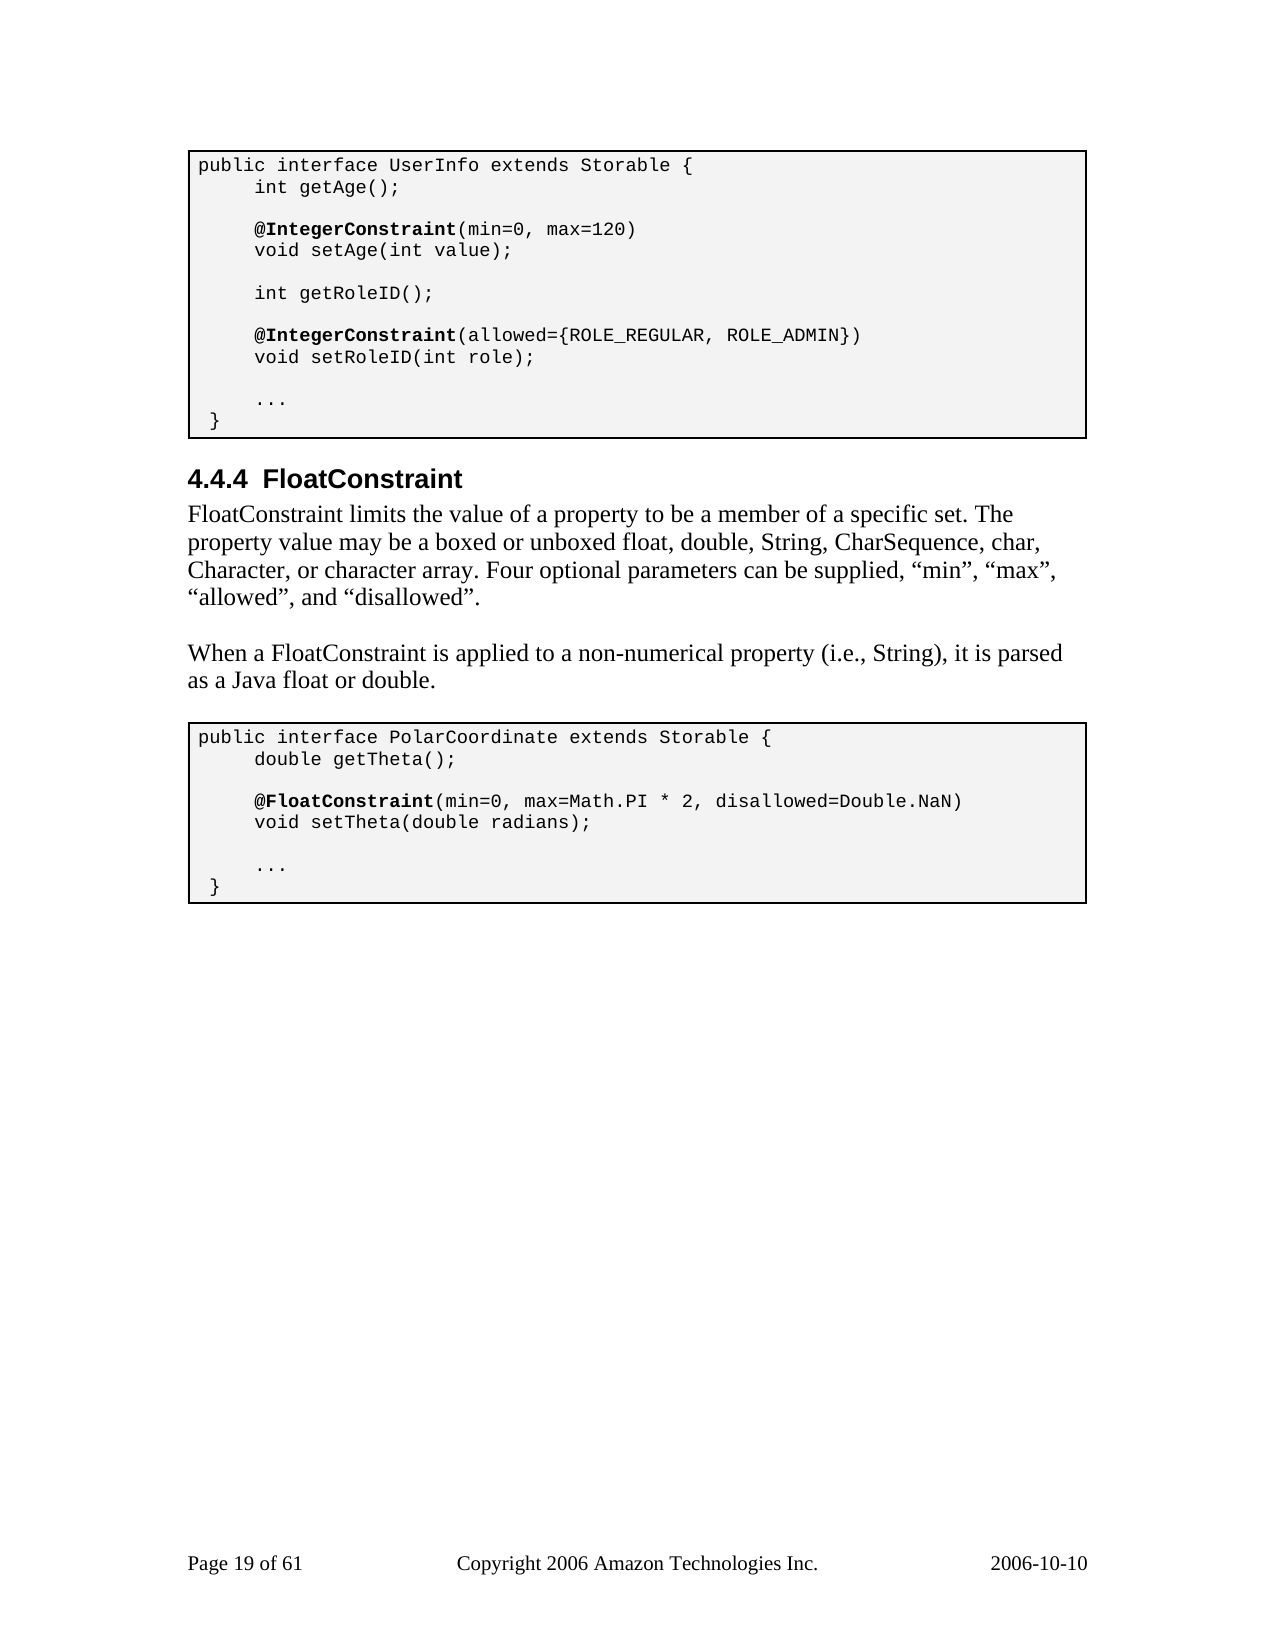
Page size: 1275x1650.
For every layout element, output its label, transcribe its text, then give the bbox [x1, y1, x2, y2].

text FloatConstraint limits the value of a property to be a member of a specific set. The property value may be a boxed or unboxed float, double, String, CharSequence, char, Character, or character array. Four optional parameters can be supplied, “min”, “max”, “allowed”, and “disallowed”. [187, 500, 1087, 611]
text @IntegerConstraint(min=0, max=120) [190, 214, 1085, 235]
text public interface PolarCoordinate extends Storable { [190, 724, 1085, 743]
text public interface UserInfo extends Storable { [190, 152, 1085, 171]
subtitle FloatConstraint [187, 464, 1087, 494]
text int getRoleID(); [190, 277, 1085, 299]
text ... [190, 849, 1085, 871]
text void setAge(int value); [190, 235, 1085, 256]
text int getAge(); [190, 171, 1085, 192]
text void setRoleID(int role); [190, 341, 1085, 362]
text double getTheta(); [190, 743, 1085, 764]
text @IntegerConstraint(allowed={ROLE_REGULAR, ROLE_ADMIN}) [190, 320, 1085, 341]
text ... [190, 384, 1085, 405]
text When a FloatConstraint is applied to a non-numerical property (i.e., String), it is parsed as a Java float or double. [187, 639, 1087, 694]
text } [190, 405, 1085, 437]
text } [190, 871, 1085, 902]
text @FloatConstraint(min=0, max=Math.PI * 2, disallowed=Double.NaN) [190, 786, 1085, 807]
text void setTheta(double radians); [190, 807, 1085, 828]
